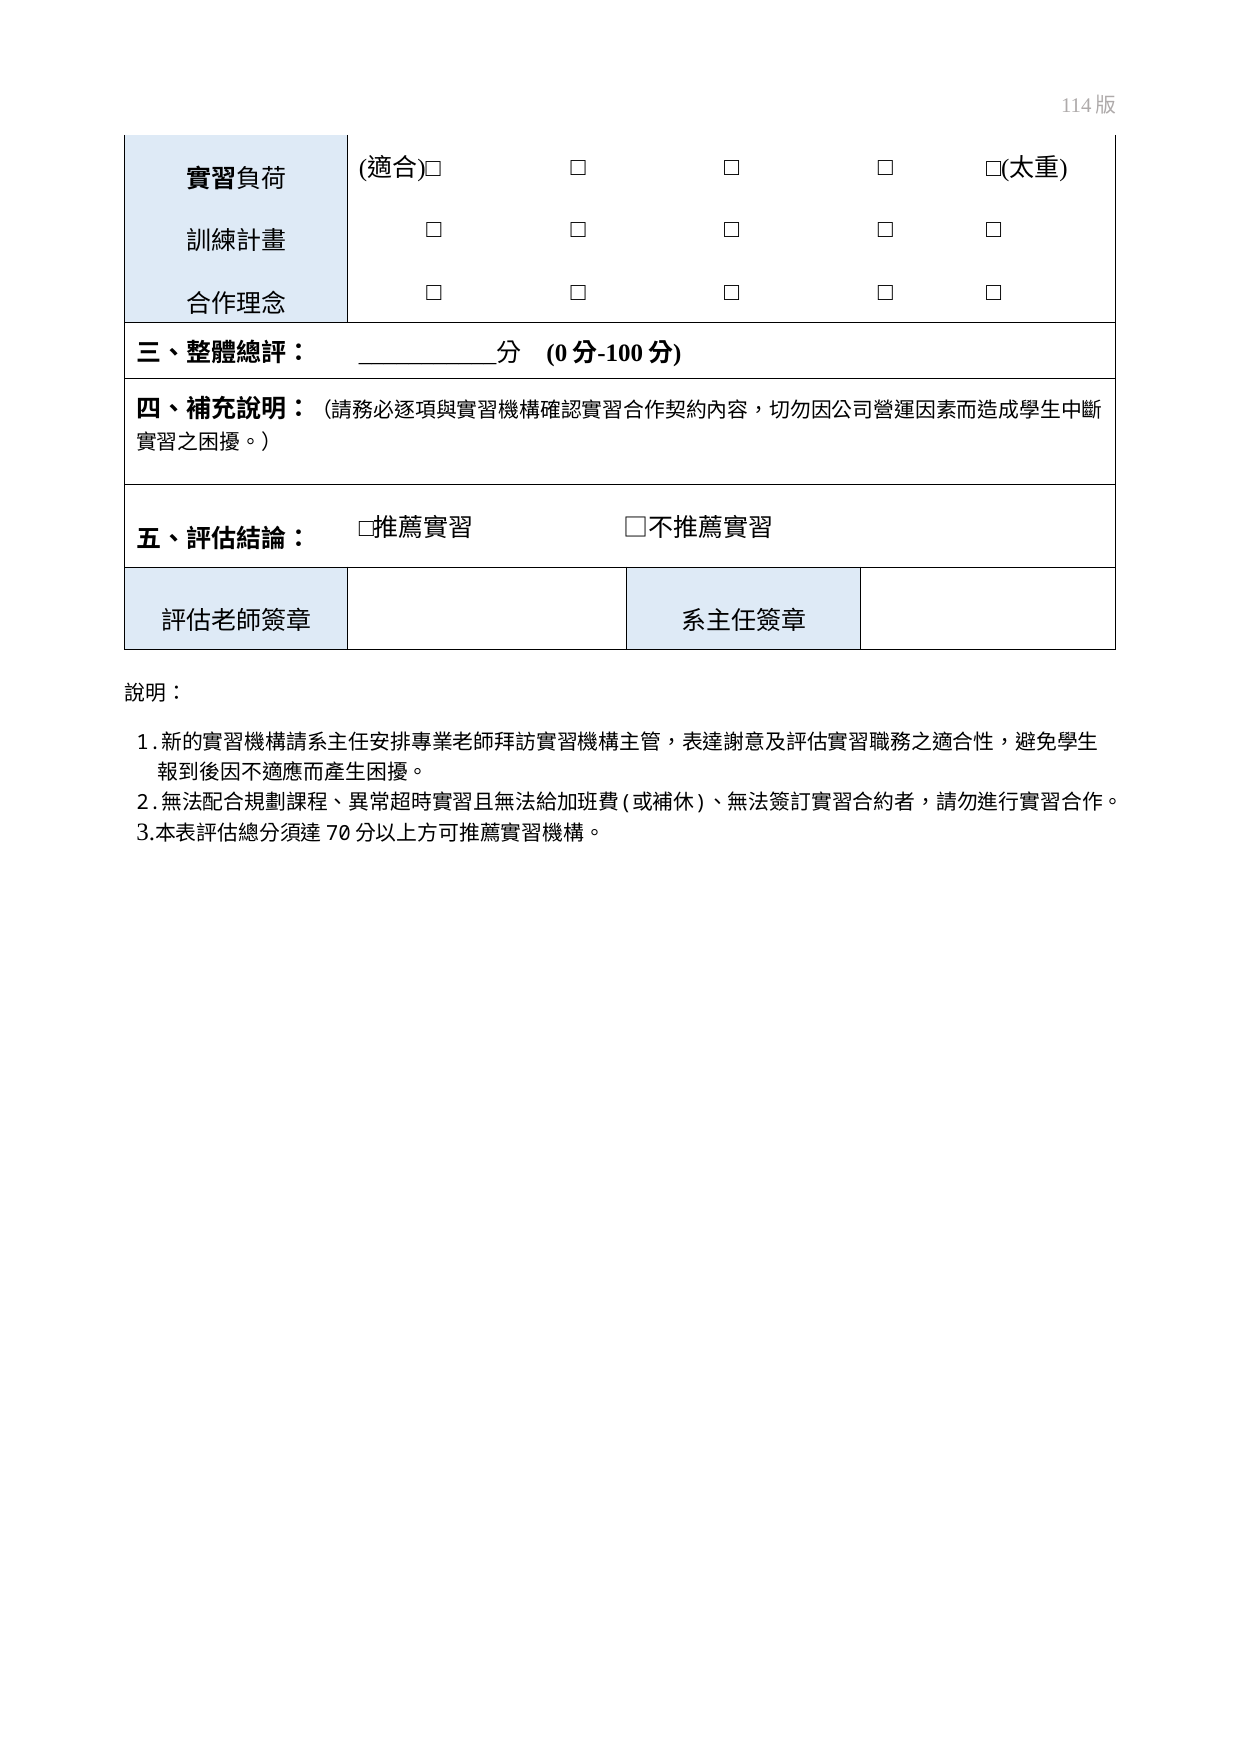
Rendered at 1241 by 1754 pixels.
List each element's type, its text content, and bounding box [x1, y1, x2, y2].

table_cell □ [962, 197, 1115, 260]
text 說明： [124, 650, 1116, 712]
table_cell □ [808, 135, 962, 197]
table_cell □ [808, 197, 962, 260]
list 本表評估總分須達70分以上方可推薦實習機構。 [136, 816, 1116, 846]
table_cell □ [655, 135, 808, 197]
table_cell □ [501, 197, 655, 260]
table_cell 系主任簽章 [627, 568, 860, 649]
table_cell □ [655, 197, 808, 260]
table_cell □ [348, 197, 501, 260]
table_cell [861, 568, 1115, 649]
table_cell [348, 568, 626, 649]
table_cell □ [501, 135, 655, 197]
table_cell 訓練計畫 [125, 197, 347, 260]
table_cell 實習負荷 [125, 135, 347, 197]
list 新的實習機構請系主任安排專業老師拜訪實習機構主管，表達謝意及評估實習職務之適合性，避免學生報到後因不適應而產生困擾。 [136, 725, 1116, 785]
table_cell 四、補充說明：（請務必逐項與實習機構確認實習合作契約內容，切勿因公司營運因素而造成學生中斷實習之困擾。） [125, 379, 1115, 484]
table_cell □ [808, 260, 962, 322]
table_cell □ [962, 260, 1115, 322]
list 無法配合規劃課程、異常超時實習且無法給加班費(或補休)、無法簽訂實習合約者，請勿進行實習合作。 [136, 785, 1116, 816]
table_cell □ [655, 260, 808, 322]
table_cell 合作理念 [125, 260, 347, 322]
table_cell (適合)□ [348, 135, 501, 197]
table_cell □ [348, 260, 501, 322]
table_cell 三、整體總評： [125, 323, 347, 378]
table_cell 評估老師簽章 [125, 568, 347, 649]
table_cell □ [501, 260, 655, 322]
table_cell ___________分 (0分-100分) [348, 323, 1115, 378]
table_cell □推薦實習 □不推薦實習 [348, 485, 1115, 567]
table_cell 五、評估結論： [125, 485, 347, 567]
table_cell □(太重) [962, 135, 1115, 197]
